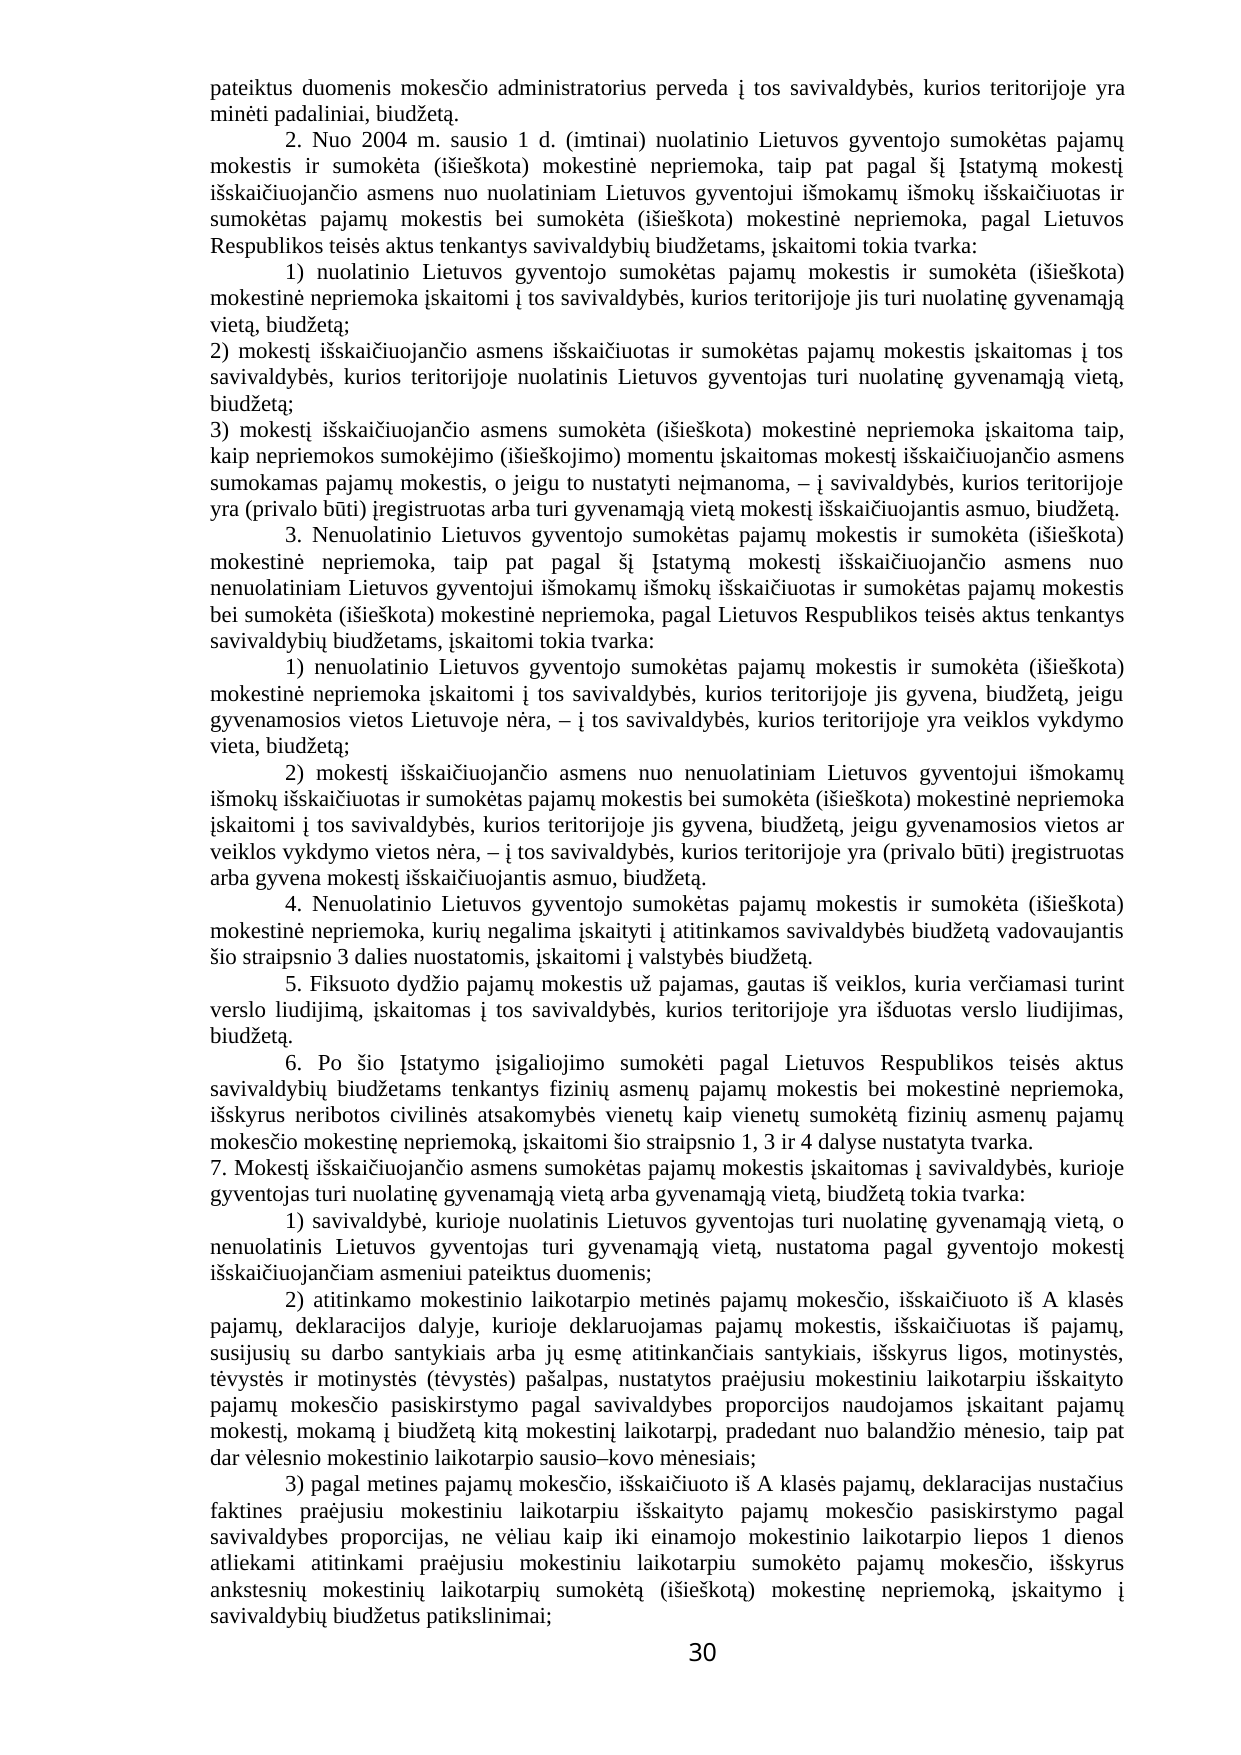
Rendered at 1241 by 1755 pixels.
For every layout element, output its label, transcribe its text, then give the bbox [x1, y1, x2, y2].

text 4. Nenuolatinio Lietuvos gyventojo sumokėtas pajamų mokestis ir sumokėta (išieškota) mokestinė nepriemoka, kurių negalima įskaityti į atitinkamos savivaldybės biudžetą vadovaujantis šio straipsnio 3 dalies nuostatomis, įskaitomi į valstybės biudžetą. [210, 891, 1126, 969]
text pateiktus duomenis mokesčio administratorius perveda į tos savivaldybės, kurios teritorijoje yra minėti padaliniai, biudžetą. [210, 73, 1126, 126]
text 3) pagal metines pajamų mokesčio, išskaičiuoto iš A klasės pajamų, deklaracijas nustačius faktines praėjusiu mokestiniu laikotarpiu išskaityto pajamų mokesčio pasiskirstymo pagal savivaldybes proporcijas, ne vėliau kaip iki einamojo mokestinio laikotarpio liepos 1 dienos atliekami atitinkami praėjusiu mokestiniu laikotarpiu sumokėto pajamų mokesčio, išskyrus ankstesnių mokestinių laikotarpių sumokėtą (išieškotą) mokestinę nepriemoką, įskaitymo į savivaldybių biudžetus patikslinimai; [210, 1470, 1126, 1628]
text 2) atitinkamo mokestinio laikotarpio metinės pajamų mokesčio, išskaičiuoto iš A klasės pajamų, deklaracijos dalyje, kurioje deklaruojamas pajamų mokestis, išskaičiuotas iš pajamų, susijusių su darbo santykiais arba jų esmę atitinkančiais santykiais, išskyrus ligos, motinystės, tėvystės ir motinystės (tėvystės) pašalpas, nustatytos praėjusiu mokestiniu laikotarpiu išskaityto pajamų mokesčio pasiskirstymo pagal savivaldybes proporcijos naudojamos įskaitant pajamų mokestį, mokamą į biudžetą kitą mokestinį laikotarpį, pradedant nuo balandžio mėnesio, taip pat dar vėlesnio mokestinio laikotarpio sausio–kovo mėnesiais; [210, 1286, 1126, 1470]
text 3) mokestį išskaičiuojančio asmens sumokėta (išieškota) mokestinė nepriemoka įskaitoma taip, kaip nepriemokos sumokėjimo (išieškojimo) momentu įskaitomas mokestį išskaičiuojančio asmens sumokamas pajamų mokestis, o jeigu to nustatyti neįmanoma, – į savivaldybės, kurios teritorijoje yra (privalo būti) įregistruotas arba turi gyvenamąją vietą mokestį išskaičiuojantis asmuo, biudžetą. [210, 416, 1126, 522]
text 1) savivaldybė, kurioje nuolatinis Lietuvos gyventojas turi nuolatinę gyvenamąją vietą, o nenuolatinis Lietuvos gyventojas turi gyvenamąją vietą, nustatoma pagal gyventojo mokestį išskaičiuojančiam asmeniui pateiktus duomenis; [210, 1207, 1126, 1286]
text 1) nuolatinio Lietuvos gyventojo sumokėtas pajamų mokestis ir sumokėta (išieškota) mokestinė nepriemoka įskaitomi į tos savivaldybės, kurios teritorijoje jis turi nuolatinę gyvenamąją vietą, biudžetą; [210, 258, 1126, 337]
text 2. Nuo 2004 m. sausio 1 d. (imtinai) nuolatinio Lietuvos gyventojo sumokėtas pajamų mokestis ir sumokėta (išieškota) mokestinė nepriemoka, taip pat pagal šį Įstatymą mokestį išskaičiuojančio asmens nuo nuolatiniam Lietuvos gyventojui išmokamų išmokų išskaičiuotas ir sumokėtas pajamų mokestis bei sumokėta (išieškota) mokestinė nepriemoka, pagal Lietuvos Respublikos teisės aktus tenkantys savivaldybių biudžetams, įskaitomi tokia tvarka: [210, 126, 1126, 258]
text 6. Po šio Įstatymo įsigaliojimo sumokėti pagal Lietuvos Respublikos teisės aktus savivaldybių biudžetams tenkantys fizinių asmenų pajamų mokestis bei mokestinė nepriemoka, išskyrus neribotos civilinės atsakomybės vienetų kaip vienetų sumokėtą fizinių asmenų pajamų mokesčio mokestinę nepriemoką, įskaitomi šio straipsnio 1, 3 ir 4 dalyse nustatyta tvarka. [210, 1049, 1126, 1154]
text 5. Fiksuoto dydžio pajamų mokestis už pajamas, gautas iš veiklos, kuria verčiamasi turint verslo liudijimą, įskaitomas į tos savivaldybės, kurios teritorijoje yra išduotas verslo liudijimas, biudžetą. [210, 969, 1126, 1049]
text 7. Mokestį išskaičiuojančio asmens sumokėtas pajamų mokestis įskaitomas į savivaldybės, kurioje gyventojas turi nuolatinę gyvenamąją vietą arba gyvenamąją vietą, biudžetą tokia tvarka: [210, 1154, 1126, 1207]
text 2) mokestį išskaičiuojančio asmens išskaičiuotas ir sumokėtas pajamų mokestis įskaitomas į tos savivaldybės, kurios teritorijoje nuolatinis Lietuvos gyventojas turi nuolatinę gyvenamąją vietą, biudžetą; [210, 337, 1126, 416]
text 1) nenuolatinio Lietuvos gyventojo sumokėtas pajamų mokestis ir sumokėta (išieškota) mokestinė nepriemoka įskaitomi į tos savivaldybės, kurios teritorijoje jis gyvena, biudžetą, jeigu gyvenamosios vietos Lietuvoje nėra, – į tos savivaldybės, kurios teritorijoje yra veiklos vykdymo vieta, biudžetą; [210, 653, 1126, 759]
text 3. Nenuolatinio Lietuvos gyventojo sumokėtas pajamų mokestis ir sumokėta (išieškota) mokestinė nepriemoka, taip pat pagal šį Įstatymą mokestį išskaičiuojančio asmens nuo nenuolatiniam Lietuvos gyventojui išmokamų išmokų išskaičiuotas ir sumokėtas pajamų mokestis bei sumokėta (išieškota) mokestinė nepriemoka, pagal Lietuvos Respublikos teisės aktus tenkantys savivaldybių biudžetams, įskaitomi tokia tvarka: [210, 522, 1126, 653]
text 2) mokestį išskaičiuojančio asmens nuo nenuolatiniam Lietuvos gyventojui išmokamų išmokų išskaičiuotas ir sumokėtas pajamų mokestis bei sumokėta (išieškota) mokestinė nepriemoka įskaitomi į tos savivaldybės, kurios teritorijoje jis gyvena, biudžetą, jeigu gyvenamosios vietos ar veiklos vykdymo vietos nėra, – į tos savivaldybės, kurios teritorijoje yra (privalo būti) įregistruotas arba gyvena mokestį išskaičiuojantis asmuo, biudžetą. [210, 759, 1126, 891]
